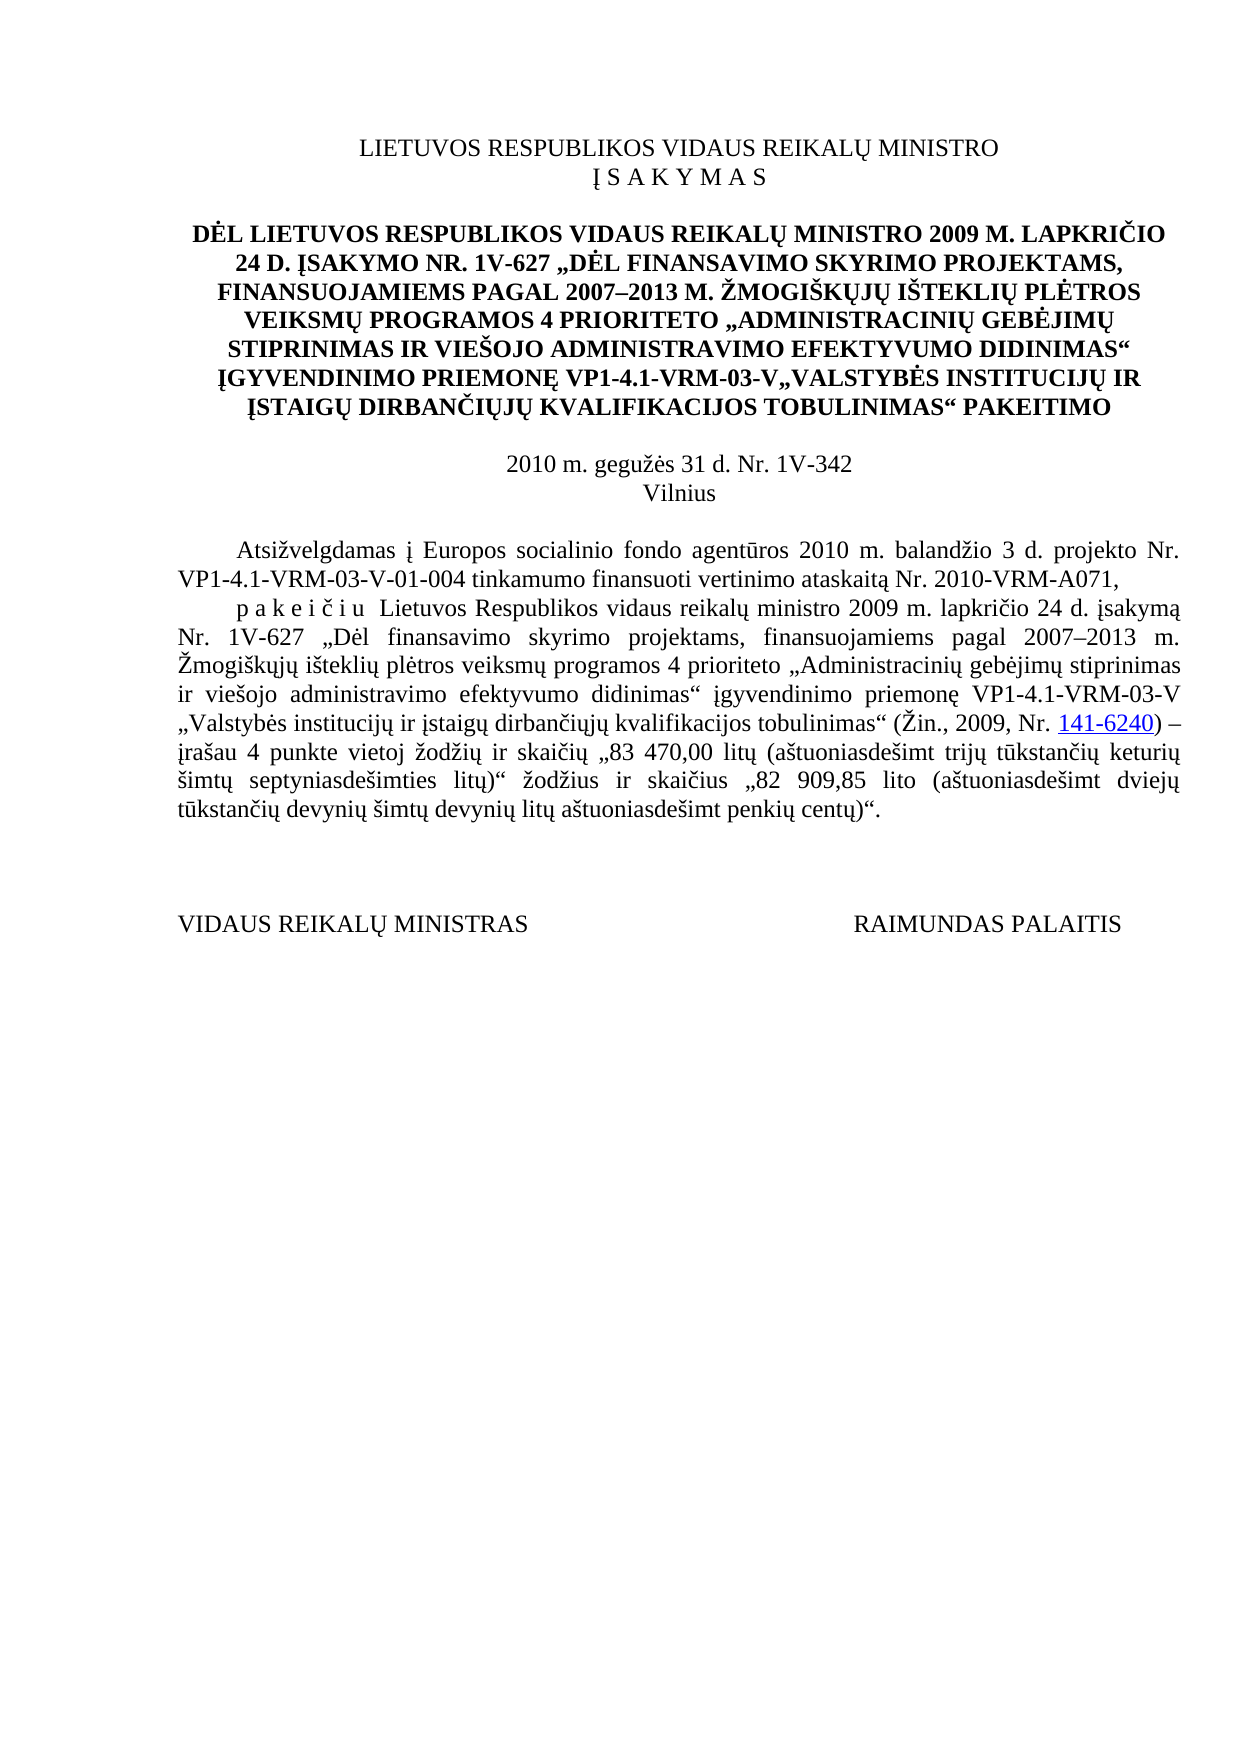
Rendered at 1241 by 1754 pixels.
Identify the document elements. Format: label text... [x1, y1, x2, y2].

text Atsižvelgdamas į Europos socialinio fondo agentūros 2010 m. balandžio 3 d. projekto Nr. VP1-4.1-VRM-03-V-01-004 tinkamumo finansuoti vertinimo ataskaitą Nr. 2010-VRM-A071, [177, 535, 1181, 593]
text 2010 m. gegužės 31 d. Nr. 1V-342 [177, 449, 1181, 478]
text Vilnius [177, 478, 1181, 507]
text ĮSAKYMAS [177, 162, 1181, 190]
text LIETUVOS RESPUBLIKOS VIDAUS REIKALŲ MINISTRO [177, 133, 1181, 162]
text pakeičiu Lietuvos Respublikos vidaus reikalų ministro 2009 m. lapkričio 24 d. įsakymą Nr. 1V-627 „Dėl finansavimo skyrimo projektams, finansuojamiems pagal 2007–2013 m. Žmogiškųjų išteklių plėtros veiksmų programos 4 prioriteto „Administracinių gebėjimų stiprinimas ir viešojo administravimo efektyvumo didinimas“ įgyvendinimo priemonę VP1-4.1-VRM-03-V „Valstybės institucijų ir įstaigų dirbančiųjų kvalifikacijos tobulinimas“ (Žin., 2009, Nr. 141-6240) – įrašau 4 punkte vietoj žodžių ir skaičių „83 470,00 litų (aštuoniasdešimt trijų tūkstančių keturių šimtų septyniasdešimties litų)“ žodžius ir skaičius „82 909,85 lito (aštuoniasdešimt dviejų tūkstančių devynių šimtų devynių litų aštuoniasdešimt penkių centų)“. [177, 593, 1181, 823]
text Vidaus reikalų ministras Raimundas Palaitis [177, 909, 1181, 938]
text DĖL LIETUVOS RESPUBLIKOS VIDAUS REIKALŲ MINISTRO 2009 M. LAPKRIČIO 24 D. ĮSAKYMO NR. 1V-627 „DĖL FINANSAVIMO SKYRIMO PROJEKTAMS, FINANSUOJAMIEMS PAGAL 2007–2013 M. ŽMOGIŠKŲJŲ IŠTEKLIŲ PLĖTROS VEIKSMŲ PROGRAMOS 4 PRIORITETO „ADMINISTRACINIŲ GEBĖJIMŲ STIPRINIMAS IR VIEŠOJO ADMINISTRAVIMO EFEKTYVUMO DIDINIMAS“ ĮGYVENDINIMO PRIEMONĘ VP1-4.1-VRM-03-V„VALSTYBĖS INSTITUCIJŲ IR ĮSTAIGŲ DIRBANČIŲJŲ KVALIFIKACIJOS TOBULINIMAS“ PAKEITIMO [177, 219, 1181, 420]
